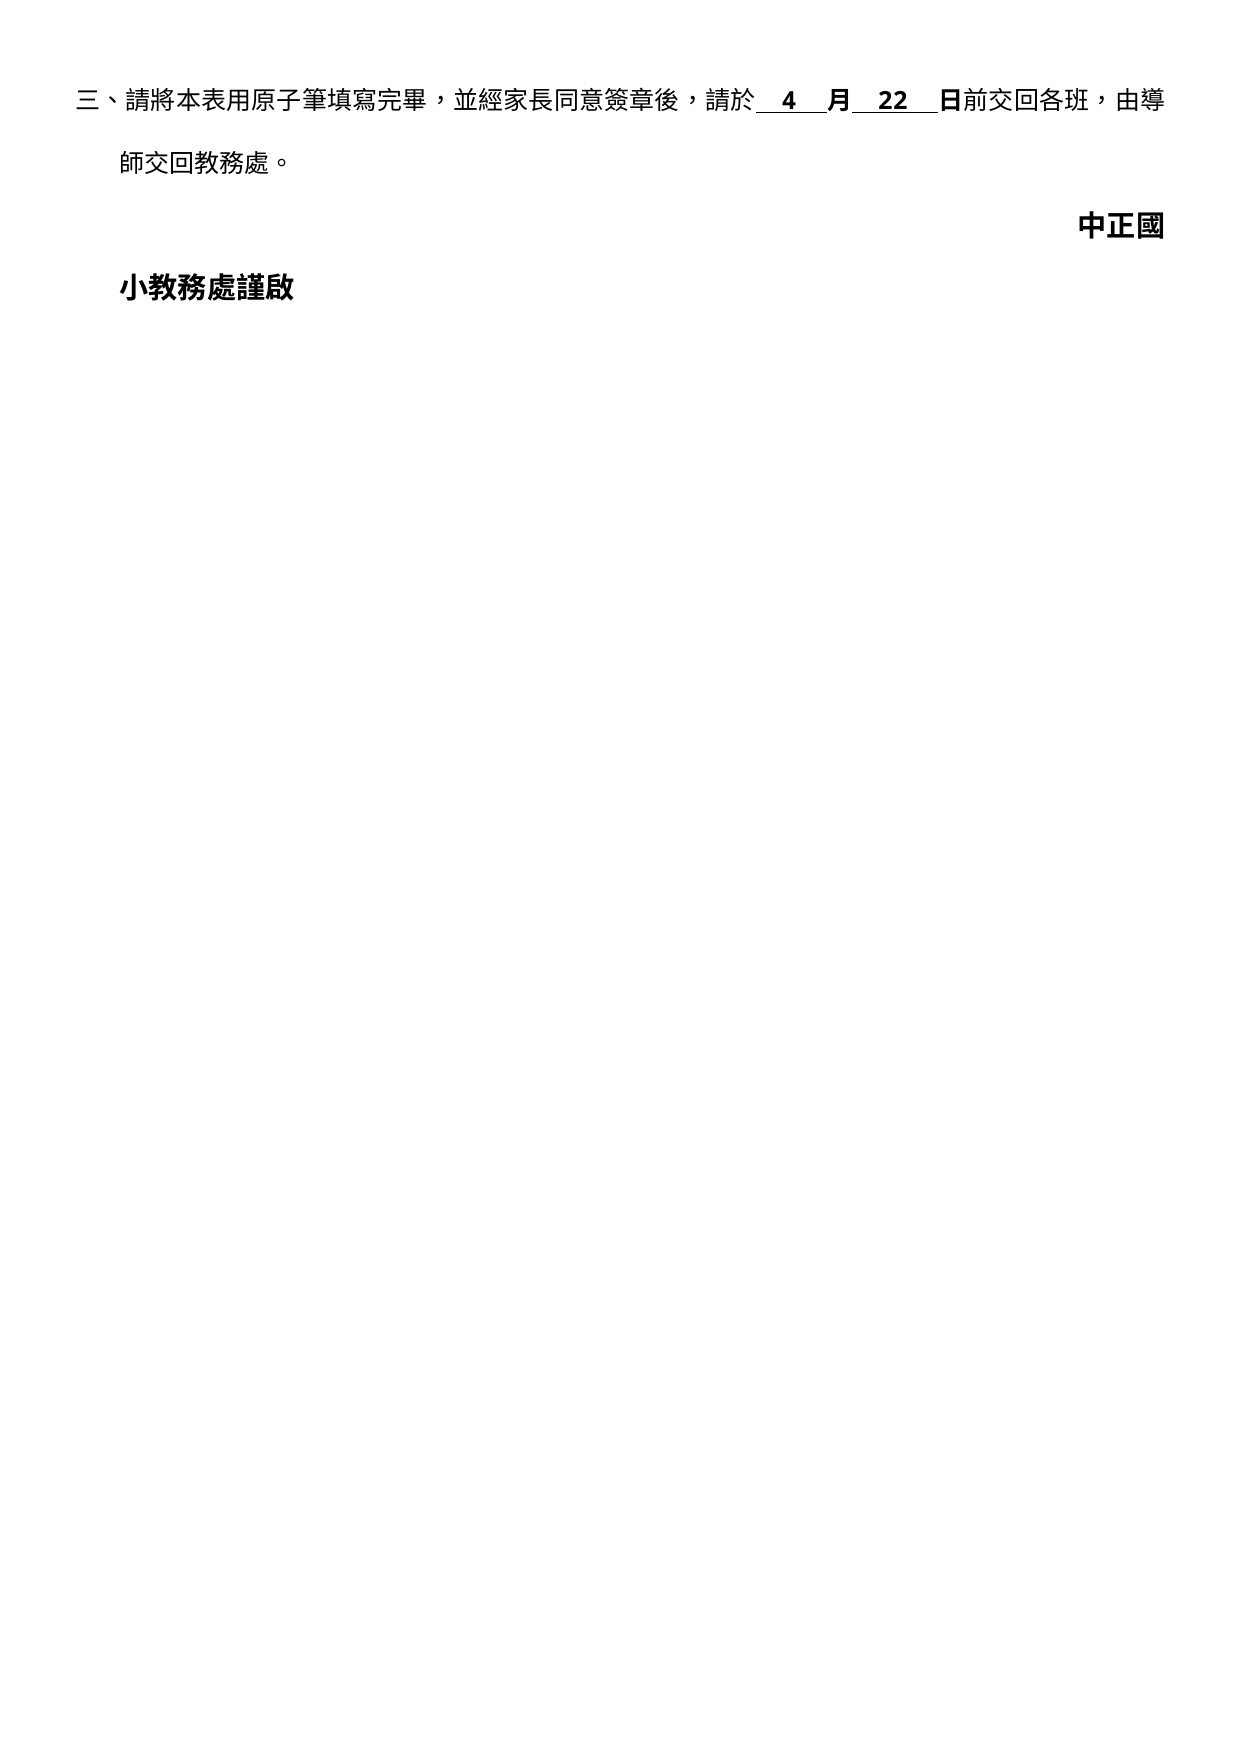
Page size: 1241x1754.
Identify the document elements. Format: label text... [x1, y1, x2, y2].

text 中正國小教務處謹啟 [75, 182, 1165, 307]
text 三、請將本表用原子筆填寫完畢，並經家長同意簽章後，請於 4 月 22 日前交回各班，由導師交回教務處。 [75, 57, 1165, 182]
